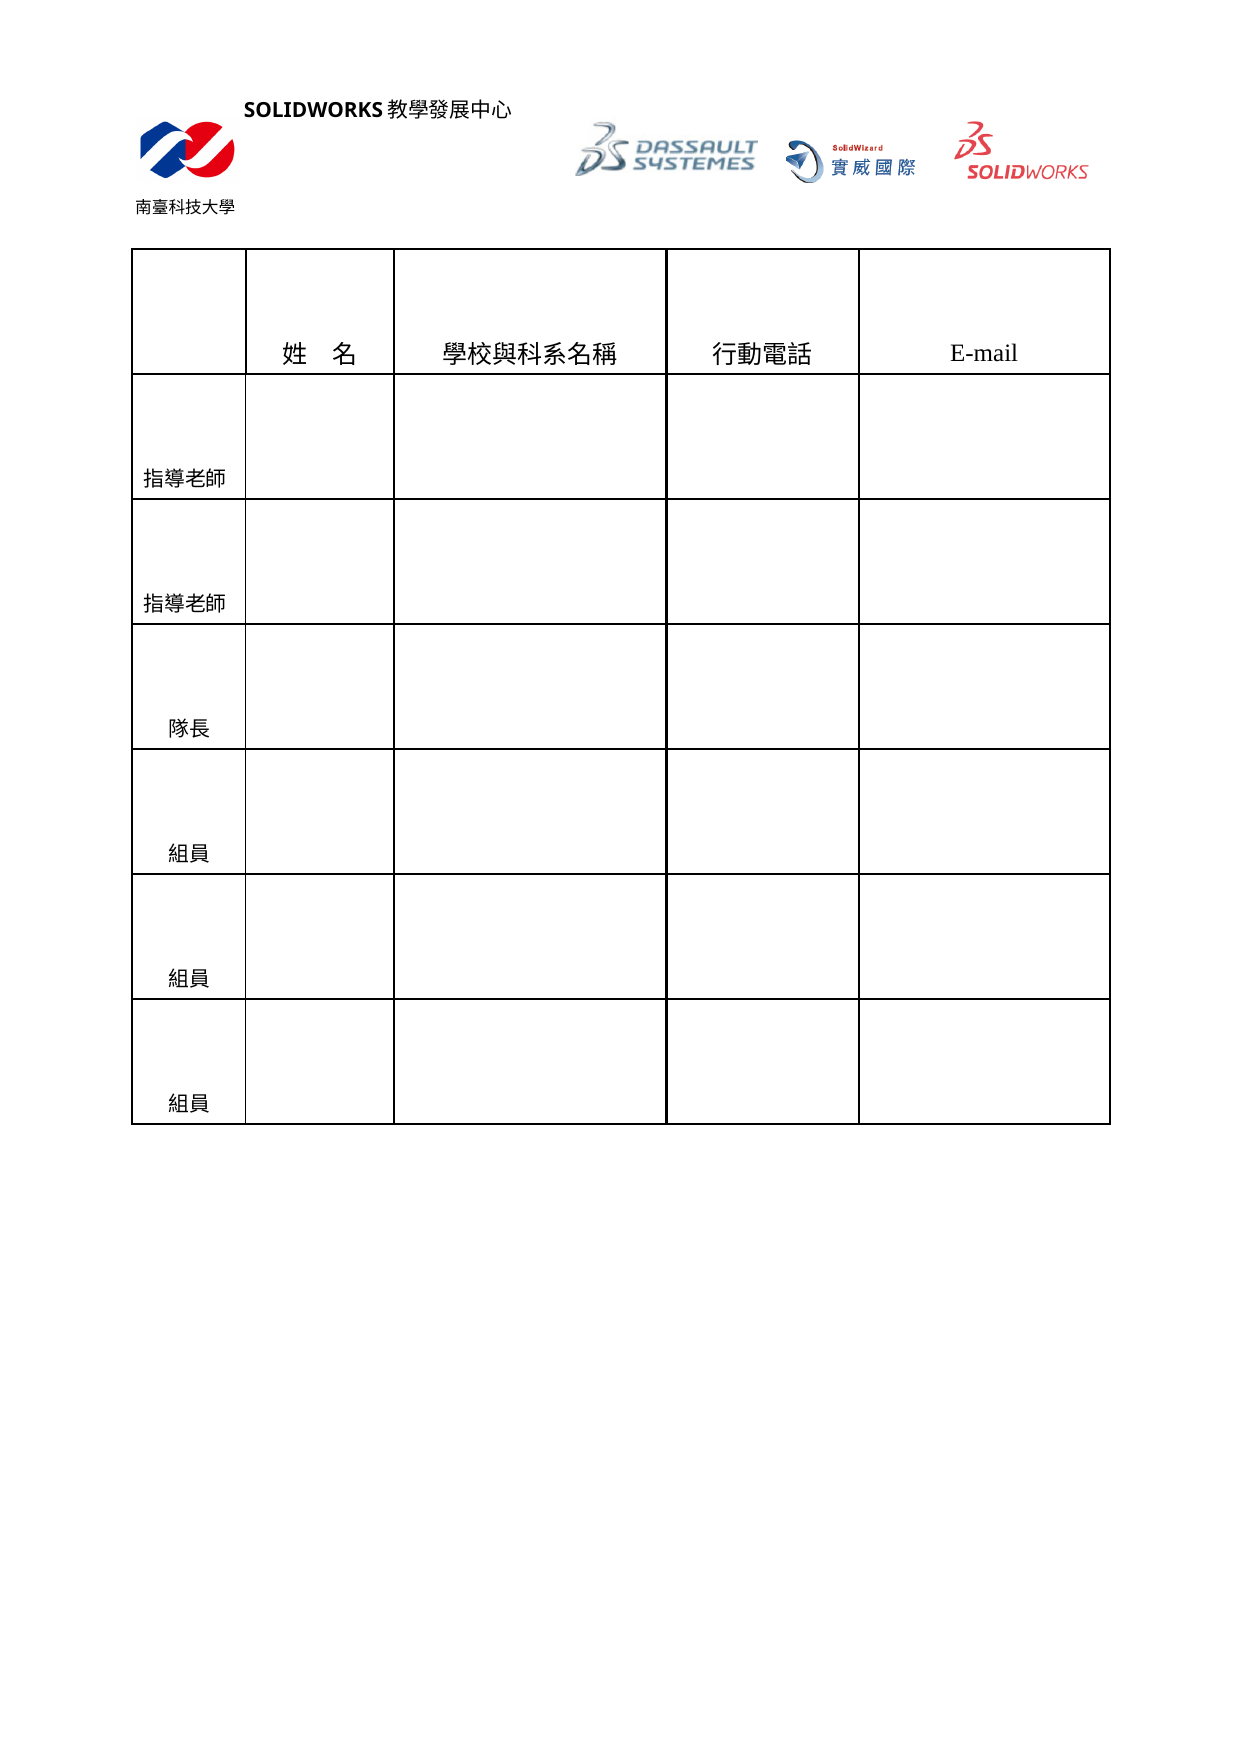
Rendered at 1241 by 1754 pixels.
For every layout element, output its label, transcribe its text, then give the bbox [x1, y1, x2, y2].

table_cell [860, 500, 1109, 544]
table_cell [668, 500, 858, 544]
table_header 學校與科系名稱 [395, 250, 665, 373]
table_cell [668, 375, 858, 498]
table_header 行動電話 [668, 250, 858, 373]
table_header [133, 250, 245, 373]
table_cell [246, 500, 393, 544]
table_cell [860, 375, 1109, 498]
table_cell [395, 375, 665, 498]
table_header 姓 名 [247, 250, 393, 373]
table_cell [246, 375, 393, 498]
table_header E-mail [860, 250, 1109, 373]
table_cell [395, 500, 665, 544]
table_cell 指導老師 [133, 375, 245, 498]
table_cell 指導老師 [133, 500, 245, 544]
